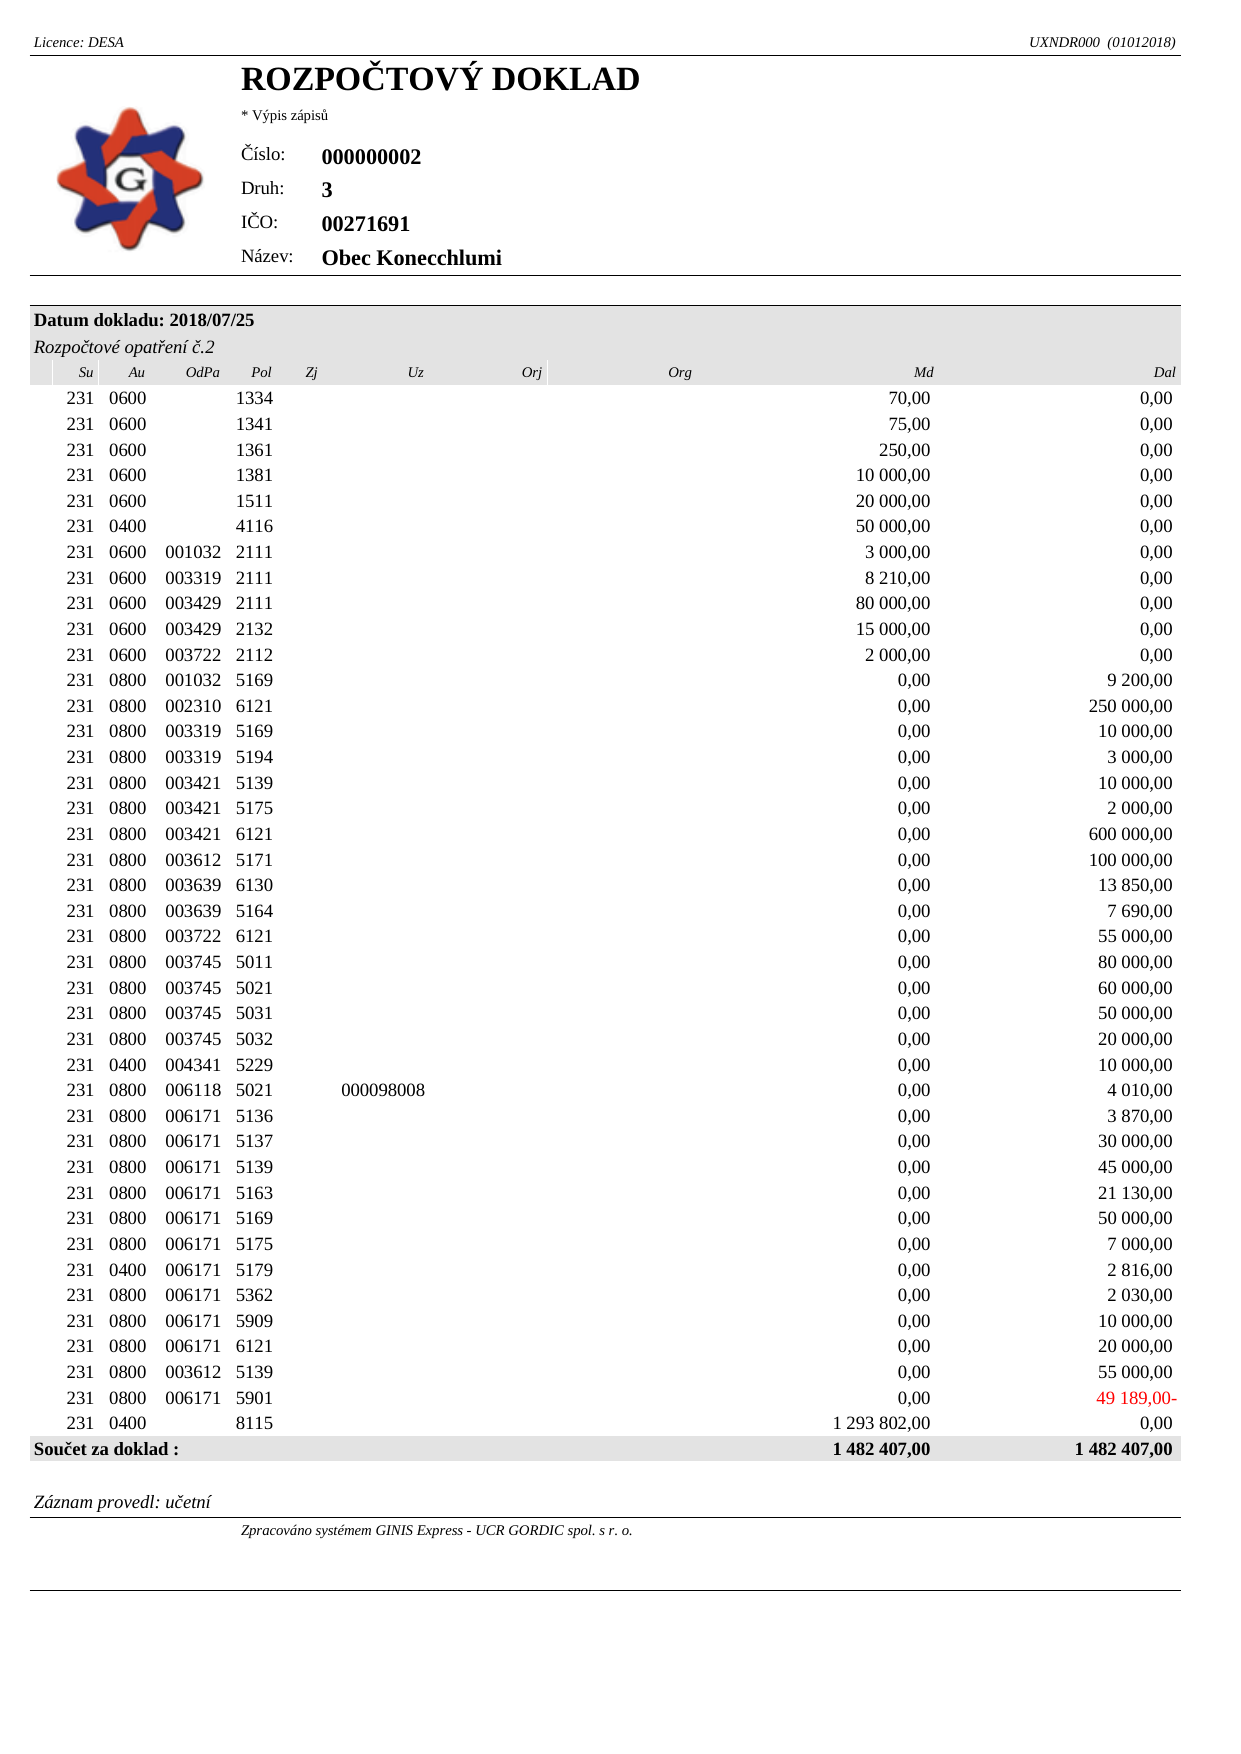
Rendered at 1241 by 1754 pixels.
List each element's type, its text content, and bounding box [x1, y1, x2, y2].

table_cell 006171 [150, 1103, 225, 1128]
table_cell [30, 1333, 52, 1359]
table_cell 003639 [150, 898, 225, 923]
table_cell [429, 436, 547, 462]
table_cell [548, 1410, 697, 1436]
table_cell 0600 [99, 411, 150, 436]
table_cell 231 [53, 1385, 98, 1410]
table_cell 001032 [150, 539, 225, 564]
table_cell [429, 1180, 547, 1205]
table_cell [548, 744, 697, 769]
table_cell [30, 949, 52, 974]
table_cell 0,00 [697, 1231, 939, 1256]
table_cell 6121 [225, 693, 277, 718]
table_cell 0,00 [697, 1205, 939, 1231]
table_cell 0,00 [939, 1410, 1181, 1436]
table_cell [429, 1282, 547, 1308]
table_cell [323, 1308, 429, 1333]
table_cell [429, 565, 547, 590]
table_cell 13 850,00 [939, 872, 1181, 898]
table_cell 4 010,00 [939, 1077, 1181, 1103]
table_cell * Výpis zápisů [237, 102, 1181, 139]
table_cell [323, 975, 429, 1000]
table_cell [277, 795, 323, 821]
table_cell 0,00 [697, 846, 939, 872]
table_cell 000098008 [323, 1077, 429, 1103]
table_cell 2 000,00 [939, 795, 1181, 821]
table_cell [548, 1205, 697, 1231]
table_cell [277, 1180, 323, 1205]
table_cell [429, 1000, 547, 1026]
table_cell 3 870,00 [939, 1103, 1181, 1128]
table_cell [548, 667, 697, 693]
table_cell [323, 821, 429, 846]
table_cell [277, 539, 323, 564]
table_cell [323, 1205, 429, 1231]
table_cell [548, 436, 697, 462]
table_cell 0800 [99, 898, 150, 923]
table_cell [30, 1282, 52, 1308]
table_cell [429, 488, 547, 513]
table_cell [429, 795, 547, 821]
table_cell [53, 102, 237, 139]
table_cell [323, 1180, 429, 1205]
table_cell 0,00 [697, 1385, 939, 1410]
table_cell [277, 975, 323, 1000]
table_cell [548, 385, 697, 411]
table_cell 0,00 [697, 795, 939, 821]
table_cell [548, 846, 697, 872]
table_cell 231 [53, 1359, 98, 1384]
table_cell 6121 [225, 821, 277, 846]
table_cell 231 [53, 1000, 98, 1026]
table_cell 003745 [150, 1026, 225, 1051]
table_cell [323, 1333, 429, 1359]
table_cell [548, 821, 697, 846]
table_cell 5194 [225, 744, 277, 769]
table_cell 001032 [150, 667, 225, 693]
table_cell [429, 1103, 547, 1128]
table_cell 0,00 [697, 693, 939, 718]
table_cell [429, 1385, 547, 1410]
table_cell 0,00 [697, 744, 939, 769]
table_cell [429, 1333, 547, 1359]
table_cell 45 000,00 [939, 1154, 1181, 1179]
table_cell [30, 770, 52, 795]
table_cell [323, 1103, 429, 1128]
table_cell 231 [53, 1205, 98, 1231]
table_cell 231 [53, 1308, 98, 1333]
table_cell 20 000,00 [939, 1333, 1181, 1359]
table_cell 0600 [99, 488, 150, 513]
table_cell [429, 718, 547, 744]
table_cell 2 000,00 [697, 641, 939, 667]
table_cell [429, 411, 547, 436]
table_cell [277, 898, 323, 923]
table_cell 0800 [99, 1205, 150, 1231]
table_cell [30, 1359, 52, 1384]
table_cell [30, 207, 56, 241]
table_cell 231 [53, 1103, 98, 1128]
table_cell 5175 [225, 1231, 277, 1256]
table_cell 9 200,00 [939, 667, 1181, 693]
table_cell [429, 872, 547, 898]
table_cell [429, 1128, 547, 1154]
table_cell 231 [53, 821, 98, 846]
table_cell [277, 1256, 323, 1282]
table_cell 21 130,00 [939, 1180, 1181, 1205]
table_cell 0800 [99, 1026, 150, 1051]
table_cell [548, 693, 697, 718]
table_cell 231 [53, 616, 98, 641]
table_cell [277, 1385, 323, 1410]
table_cell 231 [53, 513, 98, 539]
table_cell 006171 [150, 1282, 225, 1308]
table_cell Zj [277, 360, 323, 385]
table_cell 0,00 [697, 821, 939, 846]
table_cell [548, 770, 697, 795]
table_cell 231 [53, 1026, 98, 1051]
table_cell OdPa [150, 360, 225, 385]
table_cell [548, 513, 697, 539]
table_cell [277, 693, 323, 718]
table_cell Obec Konecchlumi [317, 241, 1181, 274]
table_cell [30, 385, 52, 411]
table_cell [277, 411, 323, 436]
table_cell Rozpočtové opatření č.2 [30, 334, 1181, 360]
table_cell [323, 436, 429, 462]
table_cell [323, 693, 429, 718]
table_cell 0800 [99, 1103, 150, 1128]
table_cell [30, 744, 52, 769]
table_cell 0,00 [697, 1000, 939, 1026]
table_cell [30, 1154, 52, 1179]
table_cell 5011 [225, 949, 277, 974]
table_cell [30, 975, 52, 1000]
table_cell 231 [53, 462, 98, 488]
table_cell 0400 [99, 1051, 150, 1077]
table_cell 6130 [225, 872, 277, 898]
table_cell [150, 488, 225, 513]
table_cell 0600 [99, 590, 150, 616]
table_cell 0800 [99, 795, 150, 821]
table_cell [205, 139, 237, 173]
table_cell [323, 1051, 429, 1077]
table_cell [323, 770, 429, 795]
table_cell [323, 667, 429, 693]
table_cell [277, 667, 323, 693]
table_cell 5021 [225, 975, 277, 1000]
table_cell [30, 513, 52, 539]
table_cell 5901 [225, 1385, 277, 1410]
table_cell 5164 [225, 898, 277, 923]
table_cell [548, 616, 697, 641]
table_cell 003612 [150, 1359, 225, 1384]
table_cell 006171 [150, 1180, 225, 1205]
table_cell [548, 565, 697, 590]
table_cell 0600 [99, 565, 150, 590]
table_cell [323, 872, 429, 898]
table_cell 0,00 [697, 1333, 939, 1359]
table_cell [30, 667, 52, 693]
table_cell [30, 1051, 52, 1077]
table_cell 5179 [225, 1256, 277, 1282]
table_cell 0800 [99, 949, 150, 974]
table_cell Orj [429, 360, 547, 385]
table_cell [277, 770, 323, 795]
table_cell 1341 [225, 411, 277, 436]
table_cell [277, 1359, 323, 1384]
table_cell 5021 [225, 1077, 277, 1103]
table_header Licence: DESA [30, 30, 237, 55]
table_cell 10 000,00 [697, 462, 939, 488]
table_cell 000000002 [317, 139, 1181, 173]
table_cell Au [99, 360, 150, 385]
table_cell 231 [53, 539, 98, 564]
table_cell [30, 1128, 52, 1154]
table_cell [323, 1231, 429, 1256]
table_cell [30, 1077, 52, 1103]
table_cell [429, 770, 547, 795]
table_cell [548, 1359, 697, 1384]
table_cell 006171 [150, 1333, 225, 1359]
table_cell 006171 [150, 1385, 225, 1410]
table_cell 20 000,00 [697, 488, 939, 513]
table_cell [277, 744, 323, 769]
table_cell [548, 539, 697, 564]
table_cell 0,00 [697, 1282, 939, 1308]
table_cell 231 [53, 718, 98, 744]
table_cell Záznam provedl: učetní [30, 1487, 1181, 1517]
table_cell [429, 1410, 547, 1436]
table_cell 231 [53, 488, 98, 513]
table_cell [277, 436, 323, 462]
table_cell [429, 821, 547, 846]
table_cell 2111 [225, 539, 277, 564]
table_cell [30, 846, 52, 872]
table_cell [277, 590, 323, 616]
table_cell [277, 821, 323, 846]
table_cell [548, 1051, 697, 1077]
table_cell [323, 1128, 429, 1154]
table_cell [323, 1026, 429, 1051]
table_cell [323, 565, 429, 590]
table_cell 0,00 [697, 1359, 939, 1384]
table_cell 0,00 [697, 1026, 939, 1051]
table_cell [150, 513, 225, 539]
table_cell 7 690,00 [939, 898, 1181, 923]
table_cell 0800 [99, 872, 150, 898]
table_cell [150, 462, 225, 488]
table_cell [30, 795, 52, 821]
table_cell Uz [323, 360, 429, 385]
table_cell 231 [53, 770, 98, 795]
table_cell [277, 872, 323, 898]
table_cell 250,00 [697, 436, 939, 462]
table_cell [323, 616, 429, 641]
table_cell 5139 [225, 770, 277, 795]
table_cell 0,00 [939, 411, 1181, 436]
table_cell [548, 590, 697, 616]
table_cell [323, 1359, 429, 1384]
table_cell 0600 [99, 539, 150, 564]
table_cell [277, 718, 323, 744]
table_cell Md [697, 360, 939, 385]
table_cell [429, 641, 547, 667]
table_cell 0,00 [697, 975, 939, 1000]
table_cell Dal [939, 360, 1181, 385]
table_cell 0,00 [939, 462, 1181, 488]
table_cell [277, 1333, 323, 1359]
table_cell 231 [53, 565, 98, 590]
table_cell 006171 [150, 1154, 225, 1179]
table_cell [323, 744, 429, 769]
table_cell [30, 139, 56, 173]
table_cell [323, 590, 429, 616]
table_cell [429, 385, 547, 411]
table_cell 231 [53, 744, 98, 769]
table_cell [429, 1077, 547, 1103]
table_cell 0,00 [939, 385, 1181, 411]
table_cell 60 000,00 [939, 975, 1181, 1000]
table_cell [323, 1410, 429, 1436]
table_cell 002310 [150, 693, 225, 718]
table_cell 0800 [99, 1077, 150, 1103]
table_cell 0800 [99, 744, 150, 769]
table_cell 0800 [99, 1333, 150, 1359]
table_cell 003745 [150, 949, 225, 974]
table_cell [429, 1154, 547, 1179]
table_cell [30, 923, 52, 949]
table_cell 231 [53, 795, 98, 821]
table_cell [548, 411, 697, 436]
table_cell [429, 846, 547, 872]
table_cell [277, 846, 323, 872]
table_cell [323, 1385, 429, 1410]
table_cell 5136 [225, 1103, 277, 1128]
table_cell [30, 641, 52, 667]
table_cell [30, 1205, 52, 1231]
table_cell [548, 1154, 697, 1179]
table_cell [323, 898, 429, 923]
table_cell 0800 [99, 1282, 150, 1308]
table_cell [548, 641, 697, 667]
table_cell 30 000,00 [939, 1128, 1181, 1154]
table_cell 5169 [225, 718, 277, 744]
table_cell 3 [317, 173, 1181, 207]
table_cell [30, 56, 237, 102]
table_cell 0,00 [697, 872, 939, 898]
table_cell 80 000,00 [939, 949, 1181, 974]
table_cell [323, 513, 429, 539]
table_cell 0800 [99, 1180, 150, 1205]
table_cell 0800 [99, 1308, 150, 1333]
table_cell [30, 821, 52, 846]
table_cell 4116 [225, 513, 277, 539]
table_cell [30, 1026, 52, 1051]
table_cell 231 [53, 1077, 98, 1103]
table_cell [548, 1282, 697, 1308]
table_cell 0600 [99, 385, 150, 411]
table_cell 003429 [150, 590, 225, 616]
table_cell 5031 [225, 1000, 277, 1026]
table_cell 0,00 [939, 565, 1181, 590]
table_cell 0800 [99, 1359, 150, 1384]
table_cell 0,00 [697, 949, 939, 974]
table_cell [323, 1000, 429, 1026]
table_cell 0600 [99, 641, 150, 667]
table_cell 0,00 [697, 1256, 939, 1282]
table_cell 231 [53, 1128, 98, 1154]
table_cell [277, 1308, 323, 1333]
table_cell 231 [53, 898, 98, 923]
table_cell [277, 1128, 323, 1154]
table_cell [429, 975, 547, 1000]
table_cell 80 000,00 [697, 590, 939, 616]
table_cell 231 [53, 1180, 98, 1205]
table_cell 0,00 [697, 1128, 939, 1154]
table_cell 231 [53, 1154, 98, 1179]
table_cell 0,00 [939, 488, 1181, 513]
table_cell [548, 718, 697, 744]
table_cell [323, 641, 429, 667]
table_cell [548, 462, 697, 488]
table_cell [548, 1103, 697, 1128]
table_cell 10 000,00 [939, 718, 1181, 744]
table_cell 55 000,00 [939, 923, 1181, 949]
table_cell 003639 [150, 872, 225, 898]
table_cell 75,00 [697, 411, 939, 436]
table_cell [429, 667, 547, 693]
table_cell 15 000,00 [697, 616, 939, 641]
table_cell 0,00 [697, 667, 939, 693]
table_cell 006118 [150, 1077, 225, 1103]
table_cell 0800 [99, 770, 150, 795]
table_cell 0,00 [697, 718, 939, 744]
table_cell [30, 1385, 52, 1410]
table_cell Druh: [237, 173, 317, 207]
table_cell 231 [53, 923, 98, 949]
table_cell 8115 [225, 1410, 277, 1436]
table_cell [548, 1180, 697, 1205]
table_cell 2111 [225, 590, 277, 616]
table_cell [548, 795, 697, 821]
picture [56, 106, 205, 254]
table_cell [277, 1410, 323, 1436]
table_cell [429, 1051, 547, 1077]
table_cell 003745 [150, 1000, 225, 1026]
table_cell 0,00 [697, 923, 939, 949]
table_cell [277, 1231, 323, 1256]
table_cell 231 [53, 949, 98, 974]
table_cell 0400 [99, 513, 150, 539]
table_cell [277, 1282, 323, 1308]
table_cell [277, 1205, 323, 1231]
table_cell 0800 [99, 1231, 150, 1256]
table_cell [30, 1231, 52, 1256]
table_cell 231 [53, 436, 98, 462]
table_cell [548, 1128, 697, 1154]
table_cell [429, 1359, 547, 1384]
table_cell 231 [53, 1231, 98, 1256]
table_cell [429, 744, 547, 769]
table_cell [323, 1256, 429, 1282]
table_cell 003319 [150, 744, 225, 769]
table_cell 5362 [225, 1282, 277, 1308]
table_cell [429, 462, 547, 488]
table_cell 003421 [150, 821, 225, 846]
table_cell 5139 [225, 1154, 277, 1179]
table_cell 7 000,00 [939, 1231, 1181, 1256]
table_cell [30, 173, 56, 207]
table_cell [150, 411, 225, 436]
table_cell 2111 [225, 565, 277, 590]
table_cell [323, 795, 429, 821]
table_cell 0600 [99, 462, 150, 488]
table_cell 0,00 [939, 539, 1181, 564]
table_cell 8 210,00 [697, 565, 939, 590]
table_cell 006171 [150, 1308, 225, 1333]
table_cell 5175 [225, 795, 277, 821]
table_cell [548, 872, 697, 898]
table_cell 70,00 [697, 385, 939, 411]
table_cell [323, 949, 429, 974]
table_cell 49 189,00- [939, 1385, 1181, 1410]
table_cell 2 030,00 [939, 1282, 1181, 1308]
table_cell [548, 975, 697, 1000]
table_cell 0800 [99, 718, 150, 744]
table_cell [30, 462, 52, 488]
table_cell ROZPOČTOVÝ DOKLAD [237, 56, 1181, 102]
table_cell 50 000,00 [939, 1000, 1181, 1026]
table_cell [429, 1026, 547, 1051]
table_cell 0,00 [697, 1103, 939, 1128]
table_cell [548, 1308, 697, 1333]
table_cell 0,00 [697, 1077, 939, 1103]
table_cell [429, 1205, 547, 1231]
table_cell [429, 513, 547, 539]
table_cell 231 [53, 1051, 98, 1077]
table_cell 1 293 802,00 [697, 1410, 939, 1436]
table_cell [429, 923, 547, 949]
table_cell [277, 462, 323, 488]
table_cell 5137 [225, 1128, 277, 1154]
table_cell 003722 [150, 641, 225, 667]
table_cell Součet za doklad : [30, 1436, 697, 1461]
table_cell 0800 [99, 975, 150, 1000]
table_cell 231 [53, 667, 98, 693]
table_cell [429, 1231, 547, 1256]
table_cell 231 [53, 411, 98, 436]
table_cell [323, 385, 429, 411]
table_cell 5163 [225, 1180, 277, 1205]
table_cell [323, 488, 429, 513]
table_cell 231 [53, 975, 98, 1000]
table_cell [150, 436, 225, 462]
table_cell 10 000,00 [939, 1051, 1181, 1077]
table_cell [429, 693, 547, 718]
table_cell 5171 [225, 846, 277, 872]
table_cell 0,00 [939, 436, 1181, 462]
table_cell [323, 462, 429, 488]
table_cell 006171 [150, 1256, 225, 1282]
table_cell 20 000,00 [939, 1026, 1181, 1051]
table_cell [30, 718, 52, 744]
table_cell [30, 1518, 237, 1542]
table_cell [548, 1077, 697, 1103]
table_cell [30, 1461, 1181, 1487]
table_cell 231 [53, 1256, 98, 1282]
table_cell 3 000,00 [939, 744, 1181, 769]
table_cell [277, 1103, 323, 1128]
table_cell Su [53, 360, 98, 385]
table_cell 003319 [150, 718, 225, 744]
table_cell [429, 949, 547, 974]
table_cell 5169 [225, 1205, 277, 1231]
table_cell [429, 539, 547, 564]
table_cell 0800 [99, 1128, 150, 1154]
table_cell 00271691 [317, 207, 1181, 241]
table_cell [30, 1256, 52, 1282]
table_cell [548, 1385, 697, 1410]
table_cell [277, 1077, 323, 1103]
table_header UXNDR000 (01012018) [237, 30, 1181, 55]
table_cell 50 000,00 [939, 1205, 1181, 1231]
table_cell 250 000,00 [939, 693, 1181, 718]
table_cell 1 482 407,00 [939, 1436, 1181, 1461]
table_cell 1381 [225, 462, 277, 488]
table_cell 003722 [150, 923, 225, 949]
table_cell 003421 [150, 770, 225, 795]
table_cell [30, 360, 52, 385]
table_cell [30, 488, 52, 513]
table_cell 003319 [150, 565, 225, 590]
table_cell [277, 565, 323, 590]
table_cell 5909 [225, 1308, 277, 1333]
table_cell 50 000,00 [697, 513, 939, 539]
table_cell [548, 1333, 697, 1359]
table_cell [30, 1103, 52, 1128]
table_cell [429, 1308, 547, 1333]
table_cell [323, 411, 429, 436]
table_cell [323, 923, 429, 949]
table_cell 231 [53, 1333, 98, 1359]
table_cell Název: [237, 241, 317, 274]
table_cell [30, 276, 1181, 304]
table_cell [30, 590, 52, 616]
table_cell [277, 1000, 323, 1026]
table_cell [150, 385, 225, 411]
table_cell 231 [53, 693, 98, 718]
table_cell 231 [53, 385, 98, 411]
table_cell [30, 565, 52, 590]
table_cell Org [548, 360, 697, 385]
table_cell 0400 [99, 1256, 150, 1282]
table_cell 0,00 [697, 1051, 939, 1077]
table_cell 0,00 [939, 513, 1181, 539]
table_cell [30, 411, 52, 436]
table_cell [30, 1542, 1181, 1589]
table_cell Číslo: [237, 139, 317, 173]
table_cell 1334 [225, 385, 277, 411]
table_cell [429, 898, 547, 923]
table_cell [323, 539, 429, 564]
table_cell [277, 1026, 323, 1051]
table_cell 006171 [150, 1231, 225, 1256]
table_cell [30, 1000, 52, 1026]
table_cell 5032 [225, 1026, 277, 1051]
table_cell [548, 898, 697, 923]
table_cell 0,00 [939, 641, 1181, 667]
table_cell 5229 [225, 1051, 277, 1077]
table_cell IČO: [237, 207, 317, 241]
table_cell [30, 1410, 52, 1436]
table_cell [30, 1308, 52, 1333]
table_cell 003745 [150, 975, 225, 1000]
table_cell 0800 [99, 1000, 150, 1026]
table_cell 003612 [150, 846, 225, 872]
table_cell [277, 1154, 323, 1179]
table_cell 55 000,00 [939, 1359, 1181, 1384]
table_cell [323, 846, 429, 872]
table_cell 231 [53, 641, 98, 667]
table_cell 231 [53, 1410, 98, 1436]
table_cell [30, 872, 52, 898]
table_cell [548, 488, 697, 513]
table_cell 0800 [99, 667, 150, 693]
table_cell [429, 1256, 547, 1282]
table_cell 0800 [99, 821, 150, 846]
table_cell [548, 1231, 697, 1256]
table_cell 0,00 [697, 898, 939, 923]
table_cell 3 000,00 [697, 539, 939, 564]
table_cell 006171 [150, 1205, 225, 1231]
table_cell [548, 923, 697, 949]
table_cell 0,00 [697, 770, 939, 795]
table_cell 0800 [99, 846, 150, 872]
table_cell 0600 [99, 436, 150, 462]
table_cell [323, 1154, 429, 1179]
table_cell [277, 616, 323, 641]
table_cell [277, 1051, 323, 1077]
table_cell 2 816,00 [939, 1256, 1181, 1282]
table_cell 1 482 407,00 [697, 1436, 939, 1461]
table_cell 0,00 [697, 1180, 939, 1205]
table_cell 0,00 [939, 616, 1181, 641]
table_cell 0800 [99, 1154, 150, 1179]
table_cell 0800 [99, 693, 150, 718]
table_cell [548, 949, 697, 974]
table_cell [277, 641, 323, 667]
table_cell 231 [53, 846, 98, 872]
table_cell Datum dokladu: 2018/07/25 [30, 306, 1181, 334]
table_cell 003429 [150, 616, 225, 641]
table_cell 10 000,00 [939, 770, 1181, 795]
table_cell 0400 [99, 1410, 150, 1436]
table_cell 0,00 [697, 1308, 939, 1333]
table_cell 231 [53, 590, 98, 616]
table_cell 006171 [150, 1128, 225, 1154]
table_cell [277, 923, 323, 949]
table_cell [429, 616, 547, 641]
table_cell [30, 1180, 52, 1205]
table_cell 0600 [99, 616, 150, 641]
table_cell 0,00 [939, 590, 1181, 616]
table_cell 0,00 [697, 1154, 939, 1179]
table_cell [30, 898, 52, 923]
table_cell [277, 513, 323, 539]
table_cell [548, 1000, 697, 1026]
table_cell Zpracováno systémem GINIS Express - UCR GORDIC spol. s r. o. [237, 1518, 1181, 1542]
table_cell 1361 [225, 436, 277, 462]
table_cell [323, 1282, 429, 1308]
table_cell [548, 1026, 697, 1051]
table_cell 004341 [150, 1051, 225, 1077]
table_cell 600 000,00 [939, 821, 1181, 846]
table_cell [30, 616, 52, 641]
table_cell 2132 [225, 616, 277, 641]
table_cell Pol [225, 360, 277, 385]
table_cell 0800 [99, 1385, 150, 1410]
table_cell [30, 436, 52, 462]
table_cell [277, 949, 323, 974]
table_cell [30, 241, 237, 274]
table_cell 100 000,00 [939, 846, 1181, 872]
table_cell [277, 488, 323, 513]
table_cell [548, 1256, 697, 1282]
table_cell 1511 [225, 488, 277, 513]
table_cell [205, 207, 237, 241]
table_cell 5169 [225, 667, 277, 693]
table_cell [150, 1410, 225, 1436]
table_cell [30, 539, 52, 564]
table_cell 231 [53, 872, 98, 898]
table_cell [277, 385, 323, 411]
table_cell [30, 693, 52, 718]
table_cell [323, 718, 429, 744]
table_cell 6121 [225, 923, 277, 949]
table_cell 6121 [225, 1333, 277, 1359]
table_cell 2112 [225, 641, 277, 667]
table_cell 003421 [150, 795, 225, 821]
table_cell 10 000,00 [939, 1308, 1181, 1333]
table_cell 5139 [225, 1359, 277, 1384]
table_cell [429, 590, 547, 616]
table_cell 0800 [99, 923, 150, 949]
table_cell [30, 102, 52, 139]
table_cell 231 [53, 1282, 98, 1308]
table_cell [205, 173, 237, 207]
